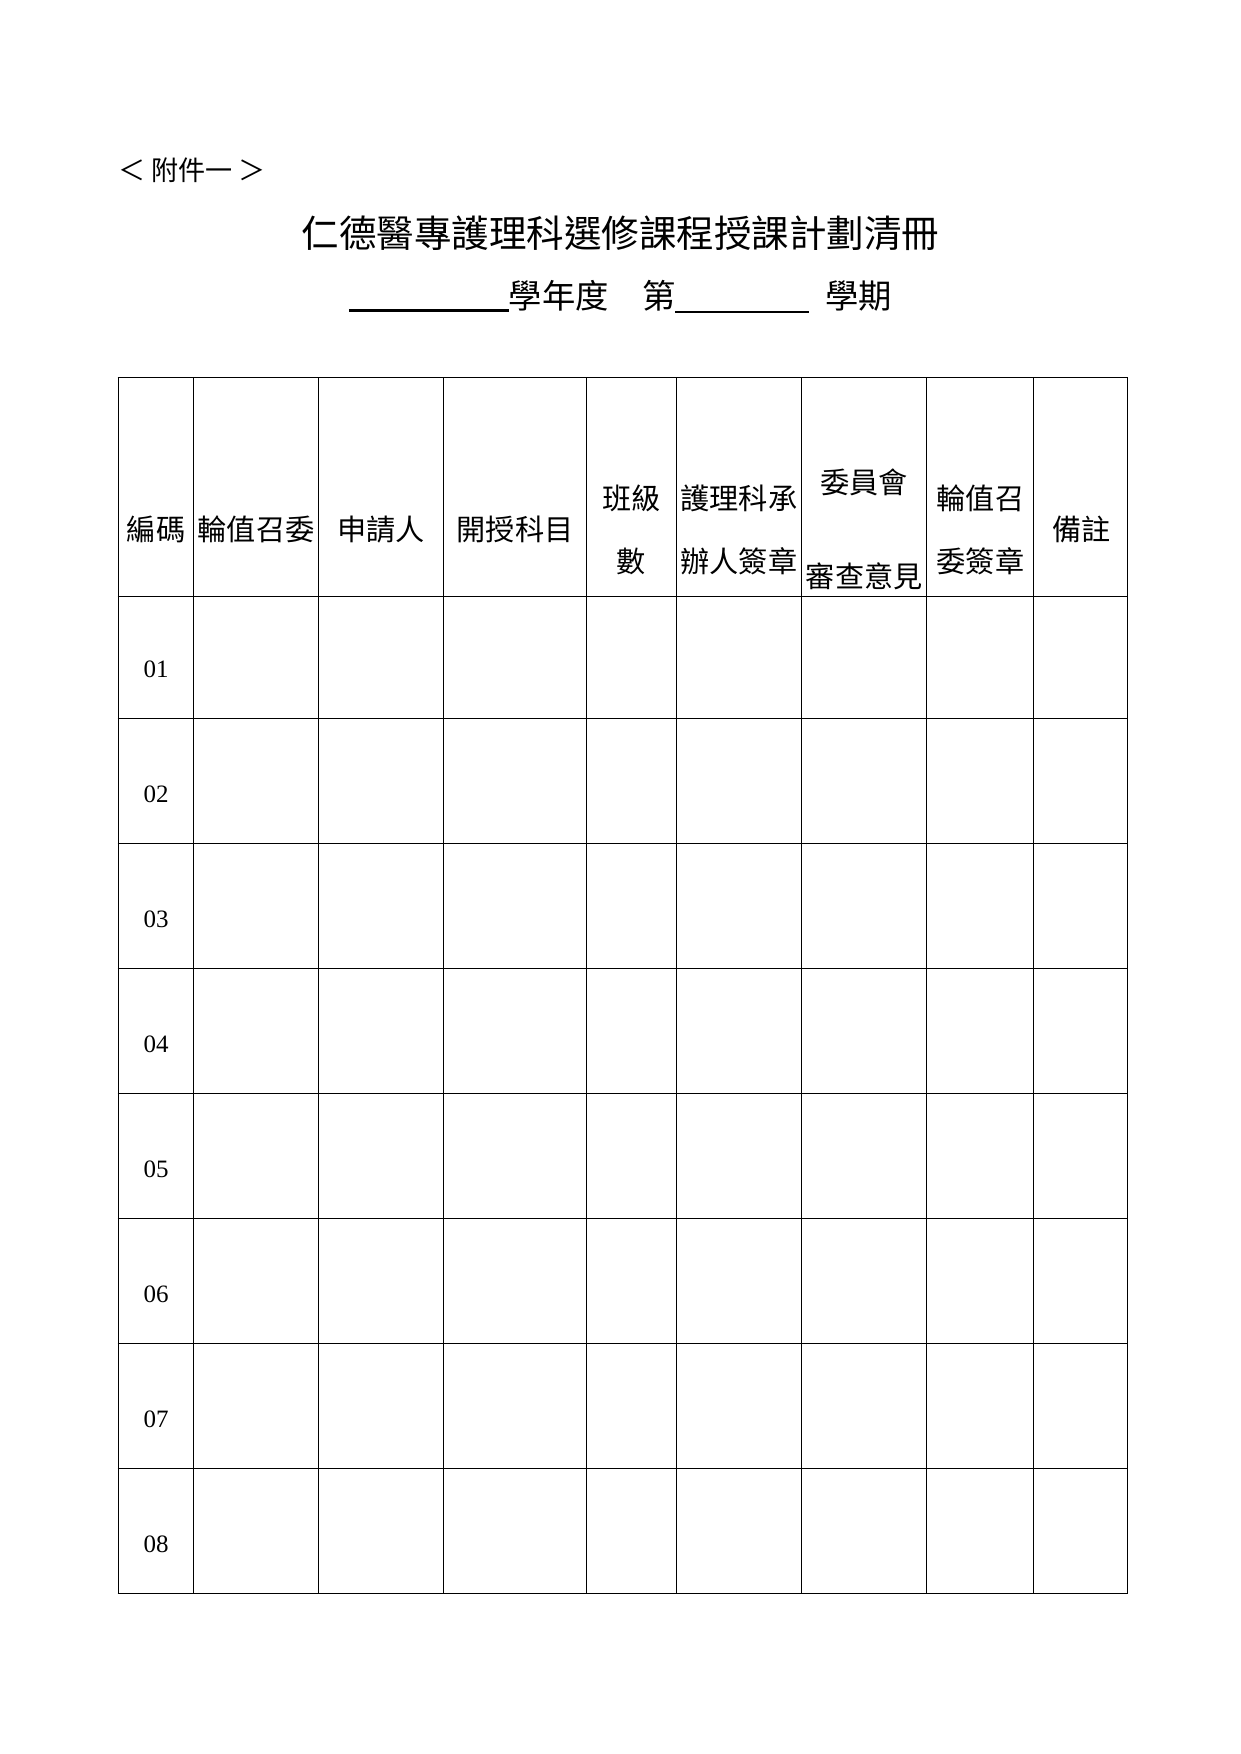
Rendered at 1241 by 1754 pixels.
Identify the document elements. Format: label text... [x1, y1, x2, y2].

table_cell 05 [119, 1094, 193, 1218]
table_header 委員會 審查意見 [802, 378, 926, 596]
table_cell [1034, 969, 1127, 1093]
table_cell [677, 1344, 801, 1468]
table_cell [587, 1469, 676, 1593]
table_cell [194, 844, 318, 968]
table_cell [319, 1469, 443, 1593]
table_header 備註 [1034, 378, 1127, 596]
table_cell [444, 969, 586, 1093]
table_cell [1034, 1219, 1127, 1343]
table_cell [1034, 1344, 1127, 1468]
table_cell [677, 844, 801, 968]
table_cell [444, 1469, 586, 1593]
table_cell [444, 597, 586, 718]
table_cell [587, 719, 676, 843]
table_cell [194, 1344, 318, 1468]
table_cell [927, 597, 1033, 718]
table_cell [1034, 1469, 1127, 1593]
table_cell [677, 719, 801, 843]
table_cell [319, 1094, 443, 1218]
table_cell [802, 844, 926, 968]
table_cell [444, 1094, 586, 1218]
text 學年度 第 學期 [118, 252, 1122, 314]
table_cell [194, 1094, 318, 1218]
table_cell [1034, 719, 1127, 843]
table_header 編碼 [119, 378, 193, 596]
table_cell [802, 1219, 926, 1343]
table_header 護理科承辦人簽章 [677, 378, 801, 596]
table_cell [802, 1469, 926, 1593]
table_cell 07 [119, 1344, 193, 1468]
table_cell [319, 719, 443, 843]
table_header 申請人 [319, 378, 443, 596]
table_cell 02 [119, 719, 193, 843]
table_cell [802, 597, 926, 718]
table_cell [444, 1219, 586, 1343]
table_cell [194, 719, 318, 843]
table_cell 08 [119, 1469, 193, 1593]
table_header 輪值召委 [194, 378, 318, 596]
table_cell [927, 1219, 1033, 1343]
table_cell [802, 719, 926, 843]
table_cell [1034, 1094, 1127, 1218]
table_cell 01 [119, 597, 193, 718]
table_cell 04 [119, 969, 193, 1093]
table_cell [587, 969, 676, 1093]
table_cell [927, 719, 1033, 843]
text ＜ 附件一 ＞ [118, 127, 1122, 189]
table_cell [319, 969, 443, 1093]
table_cell 06 [119, 1219, 193, 1343]
table_cell [927, 1344, 1033, 1468]
table_cell [587, 597, 676, 718]
table_cell [194, 1219, 318, 1343]
table_cell [319, 1344, 443, 1468]
table_cell [319, 844, 443, 968]
table_cell [1034, 597, 1127, 718]
table_cell [927, 969, 1033, 1093]
table_cell [587, 1094, 676, 1218]
table_cell [927, 1094, 1033, 1218]
table_cell [802, 969, 926, 1093]
table_cell [677, 1469, 801, 1593]
text 仁德醫專護理科選修課程授課計劃清冊 [118, 189, 1122, 252]
table_cell [319, 597, 443, 718]
table_cell [677, 969, 801, 1093]
table_cell [677, 597, 801, 718]
table_cell [444, 719, 586, 843]
table_cell [194, 969, 318, 1093]
table_cell [927, 1469, 1033, 1593]
table_cell [802, 1094, 926, 1218]
table_cell [927, 844, 1033, 968]
table_cell [1034, 844, 1127, 968]
table_cell [587, 1344, 676, 1468]
table_header 輪值召委簽章 [927, 378, 1033, 596]
table_cell [587, 844, 676, 968]
table_cell [319, 1219, 443, 1343]
table_cell [677, 1219, 801, 1343]
table_cell [194, 597, 318, 718]
table_header 開授科目 [444, 378, 586, 596]
table_cell [194, 1469, 318, 1593]
table_cell [677, 1094, 801, 1218]
table_cell [802, 1344, 926, 1468]
table_header 班級數 [587, 378, 676, 596]
table_cell 03 [119, 844, 193, 968]
table_cell [444, 1344, 586, 1468]
table_cell [587, 1219, 676, 1343]
table_cell [444, 844, 586, 968]
